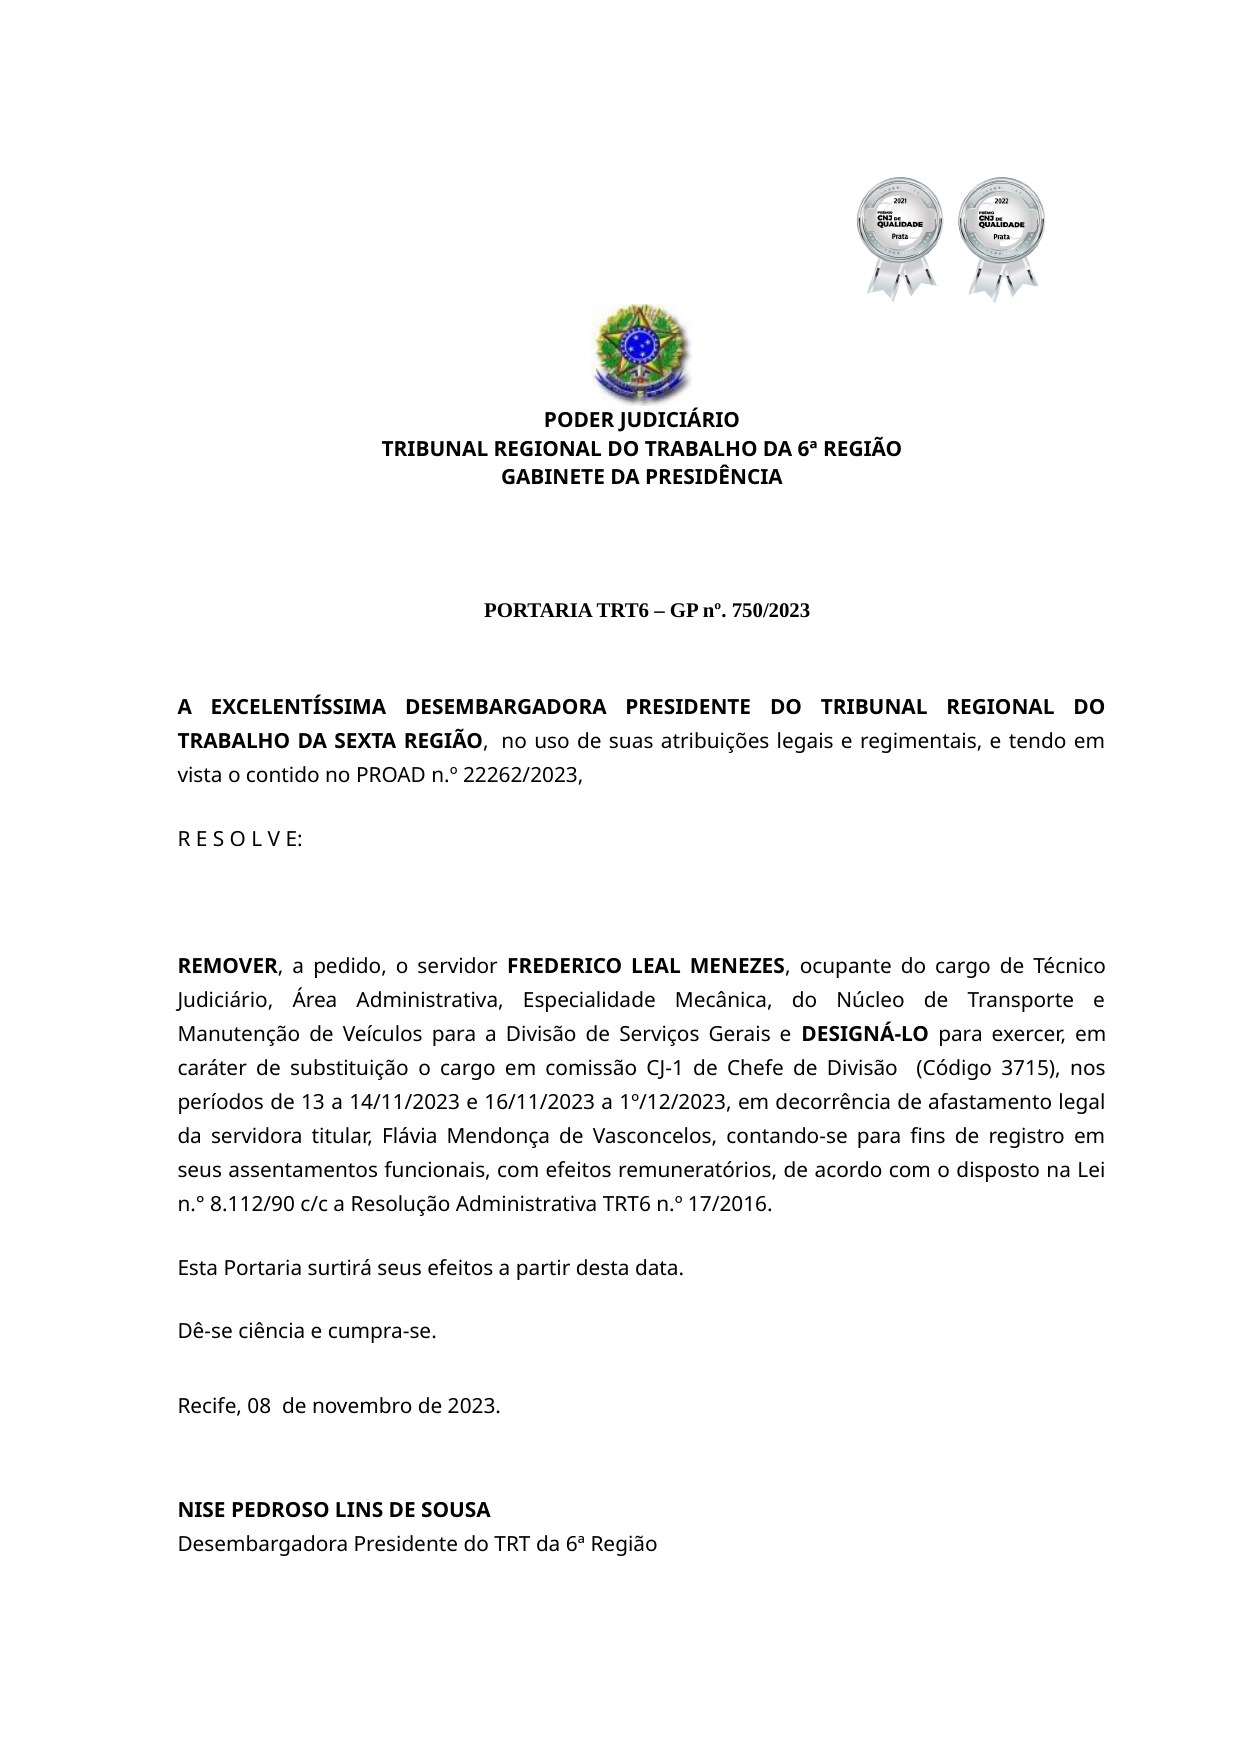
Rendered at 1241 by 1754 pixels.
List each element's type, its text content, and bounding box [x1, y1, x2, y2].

text R E S O L V E: [177, 824, 1106, 852]
text PORTARIA TRT6 – GP nº. 750/2023 [177, 597, 1106, 622]
text Dê-se ciência e cumpra-se. [177, 1316, 1104, 1345]
text PODER JUDICIÁRIO [177, 405, 1106, 434]
text GABINETE DA PRESIDÊNCIA [177, 462, 1106, 491]
text TRIBUNAL REGIONAL DO TRABALHO DA 6ª REGIÃO [177, 434, 1106, 462]
text REMOVER, a pedido, o servidor FREDERICO LEAL MENEZES, ocupante do cargo de Técnico Judiciário, Área Administrativa, Especialidade Mecânica, do Núcleo de Transporte e Manutenção de Veículos para a Divisão de Serviços Gerais e DESIGNÁ-LO para exercer, em caráter de substituição o cargo em comissão CJ-1 de Chefe de Divisão (Código 3715), nos períodos de 13 a 14/11/2023 e 16/11/2023 a 1º/12/2023, em decorrência de afastamento legal da servidora titular, Flávia Mendonça de Vasconcelos, contando-se para fins de registro em seus assentamentos funcionais, com efeitos remuneratórios, de acordo com o disposto na Lei n.° 8.112/90 c/c a Resolução Administrativa TRT6 n.º 17/2016. [177, 951, 1106, 1218]
text NISE PEDROSO LINS DE SOUSA [177, 1495, 1104, 1523]
picture [837, 176, 1046, 304]
text Desembargadora Presidente do TRT da 6ª Região [177, 1529, 1104, 1557]
text A EXCELENTÍSSIMA DESEMBARGADORA PRESIDENTE DO TRIBUNAL REGIONAL DO TRABALHO DA SEXTA REGIÃO, no uso de suas atribuições legais e regimentais, e tendo em vista o contido no PROAD n.º 22262/2023, [177, 692, 1106, 788]
picture [591, 304, 693, 406]
text Esta Portaria surtirá seus efeitos a partir desta data. [177, 1253, 1106, 1281]
text Recife, 08 de novembro de 2023. [177, 1391, 1104, 1420]
